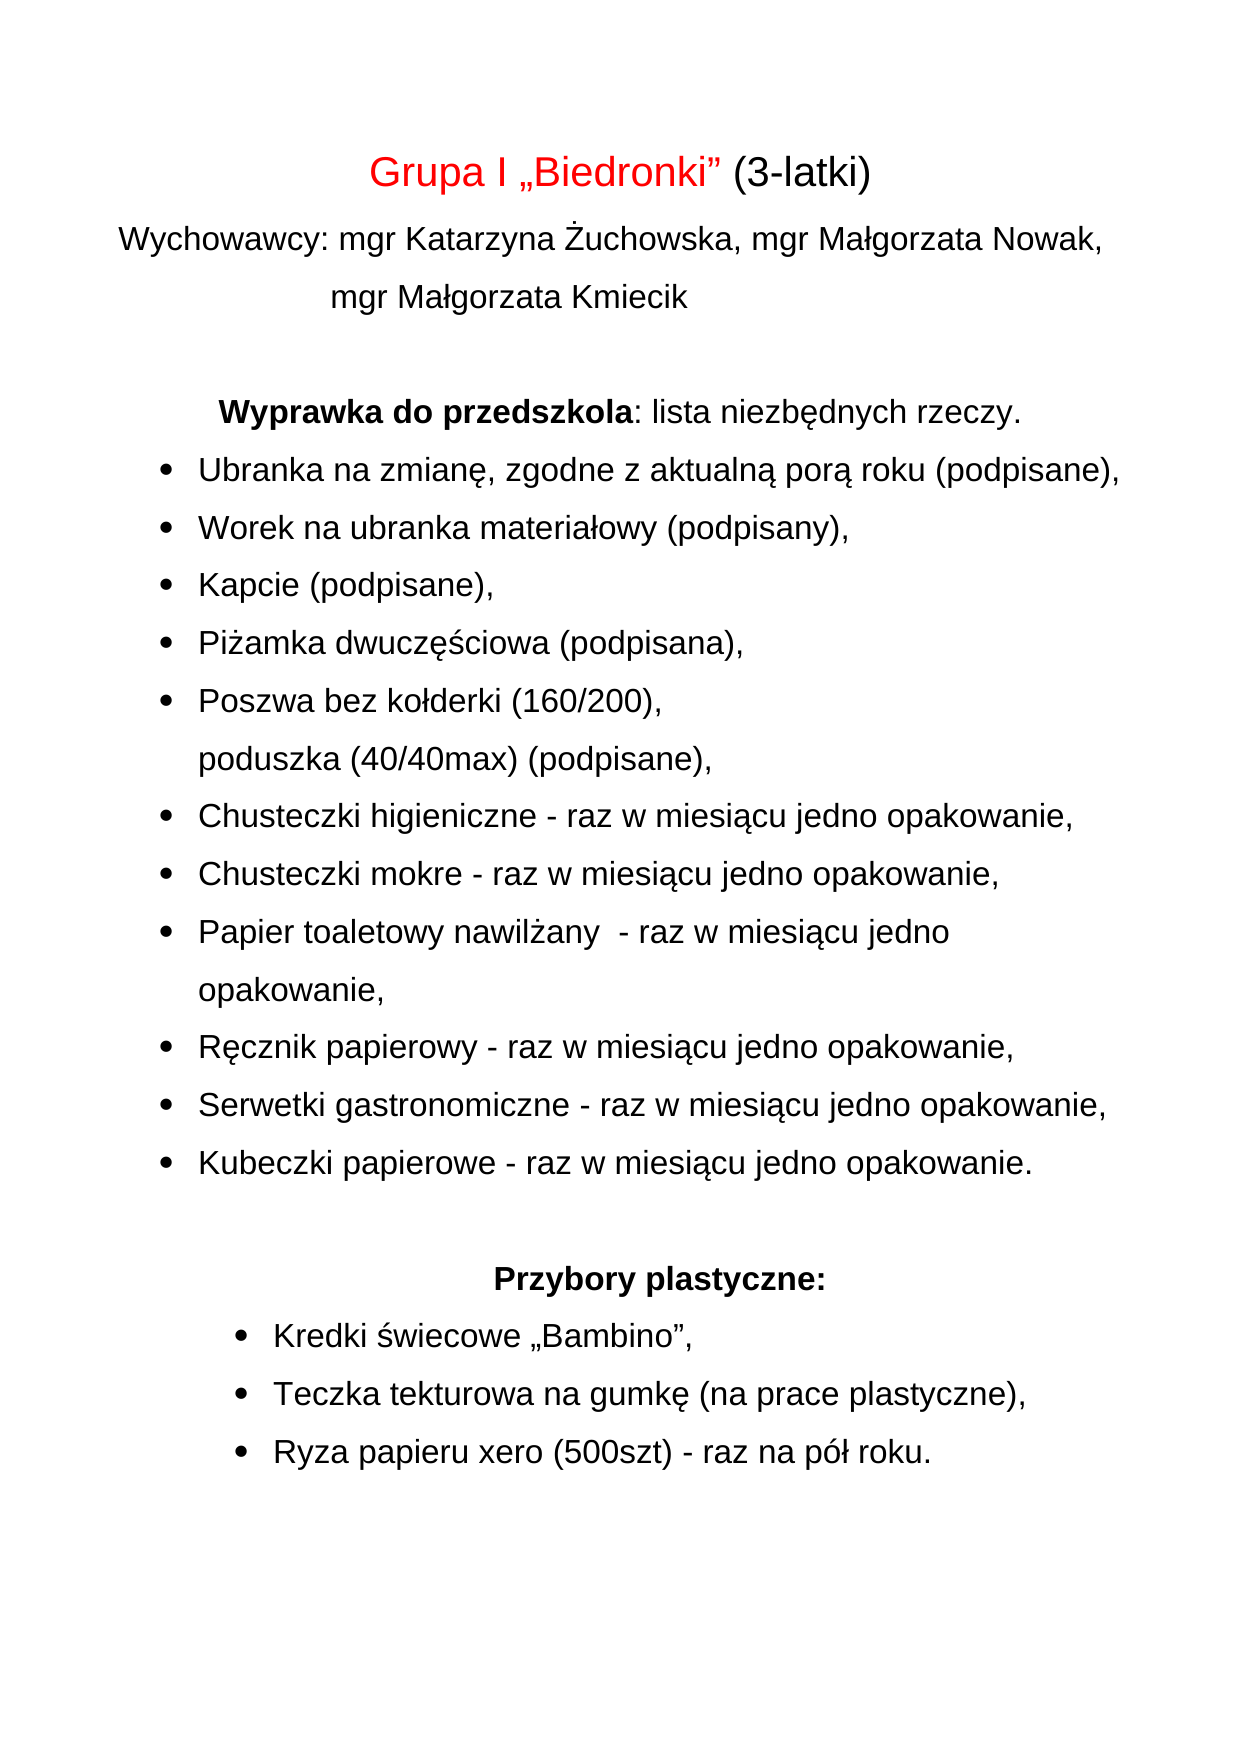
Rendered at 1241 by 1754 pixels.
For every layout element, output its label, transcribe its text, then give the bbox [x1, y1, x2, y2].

list Kubeczki papierowe - raz w miesiącu jedno opakowanie. [160, 1143, 1122, 1182]
list Kapcie (podpisane), [160, 566, 1122, 604]
list Piżamka dwuczęściowa (podpisana), [160, 623, 1122, 662]
list Papier toaletowy nawilżany - raz w miesiącu jedno opakowanie, [160, 912, 1122, 1008]
text mgr Małgorzata Kmiecik [118, 277, 1122, 316]
text Grupa I „Biedronki” (3-latki) [118, 148, 1122, 196]
list Ręcznik papierowy - raz w miesiącu jedno opakowanie, [160, 1027, 1122, 1066]
list Serwetki gastronomiczne - raz w miesiącu jedno opakowanie, [160, 1085, 1122, 1124]
text Wychowawcy: mgr Katarzyna Żuchowska, mgr Małgorzata Nowak, [118, 219, 1122, 258]
list Teczka tekturowa na gumkę (na prace plastyczne), [235, 1374, 1122, 1412]
list Ryza papieru xero (500szt) - raz na pół roku. [235, 1432, 1122, 1470]
list Ubranka na zmianę, zgodne z aktualną porą roku (podpisane), [160, 450, 1122, 488]
text Wyprawka do przedszkola: lista niezbędnych rzeczy. [118, 392, 1122, 431]
list Chusteczki higieniczne - raz w miesiącu jedno opakowanie, [160, 797, 1122, 835]
list Chusteczki mokre - raz w miesiącu jedno opakowanie, [160, 854, 1122, 893]
list poduszka (40/40max) (podpisane), [198, 739, 1122, 777]
list Przybory plastyczne: [198, 1258, 1122, 1297]
list Worek na ubranka materiałowy (podpisany), [160, 508, 1122, 546]
list Poszwa bez kołderki (160/200), [160, 681, 1122, 720]
list Kredki świecowe „Bambino”, [235, 1316, 1122, 1355]
